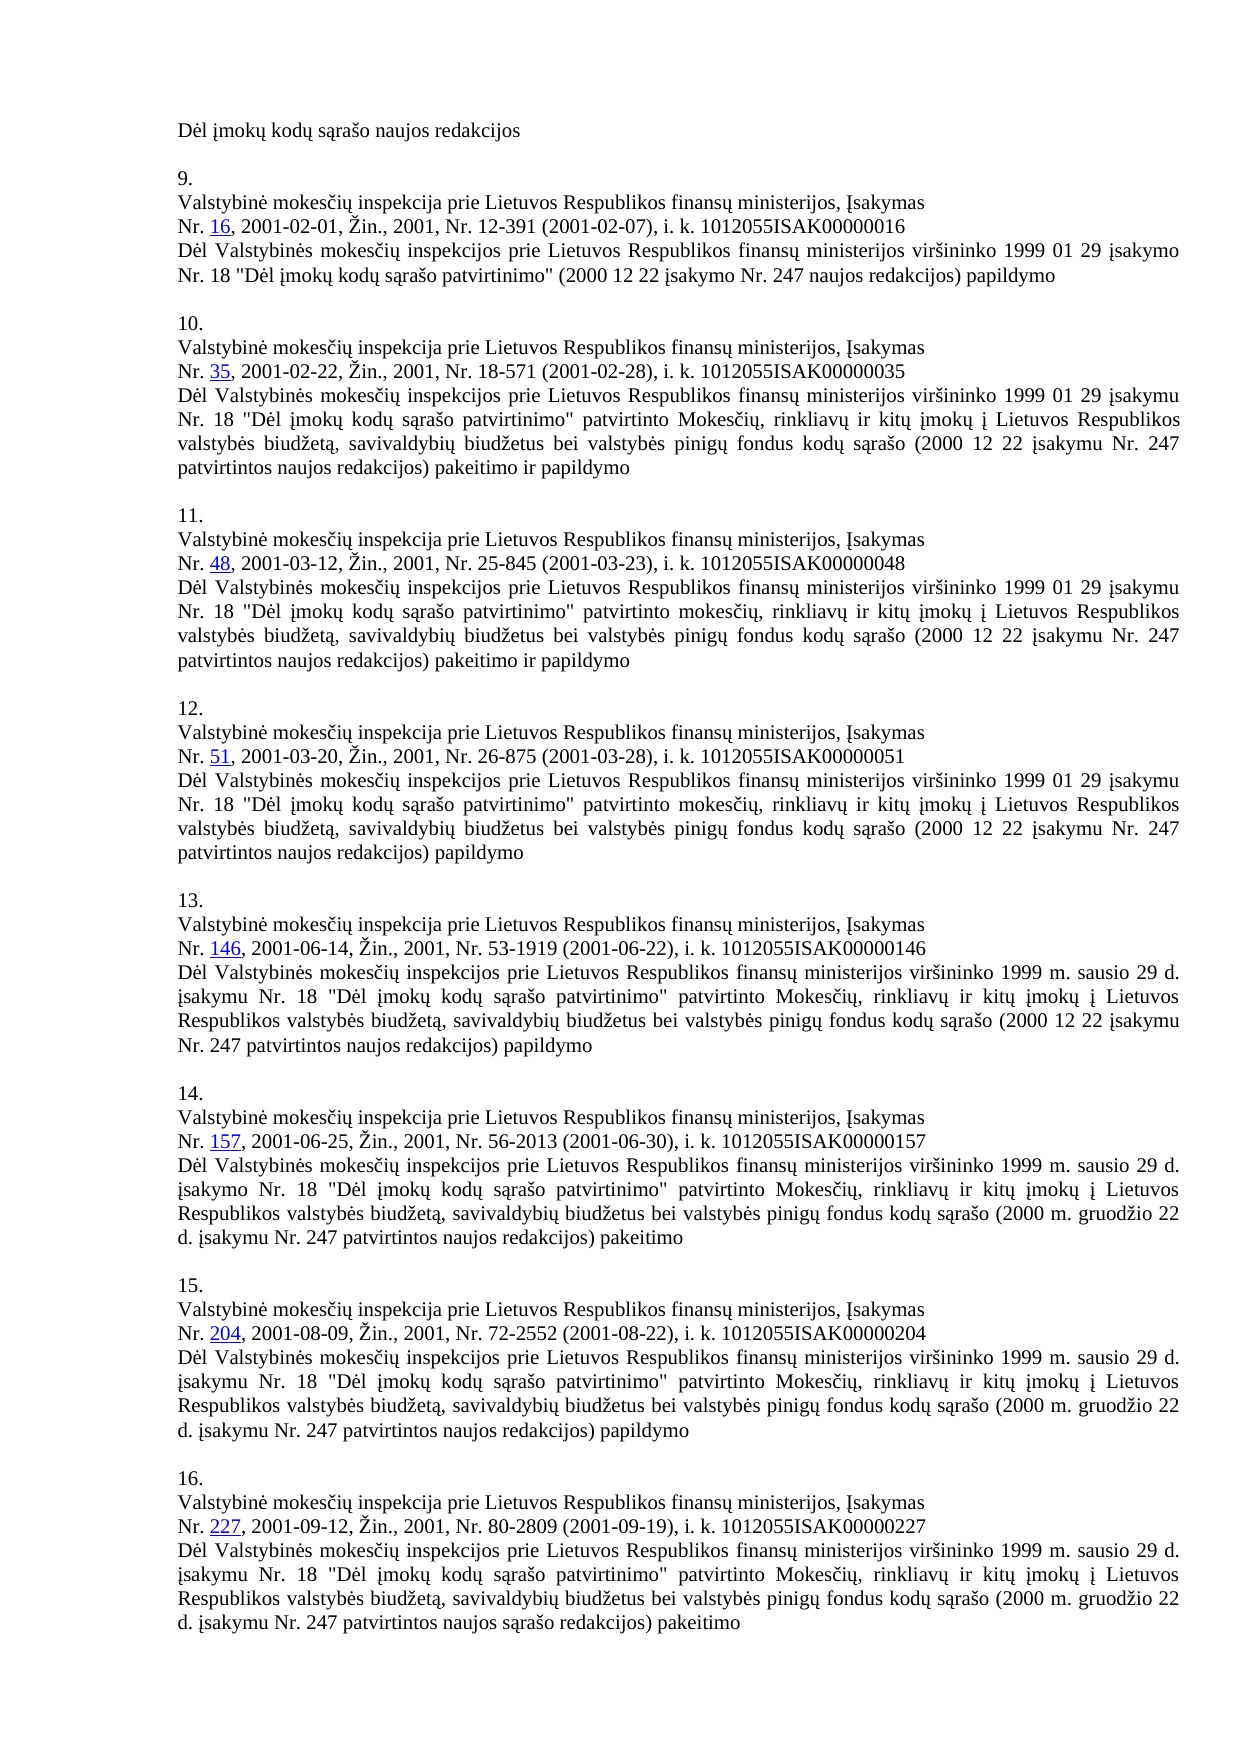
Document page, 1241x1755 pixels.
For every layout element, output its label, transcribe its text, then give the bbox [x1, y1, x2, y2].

text 15. [177, 1273, 1181, 1297]
text Valstybinė mokesčių inspekcija prie Lietuvos Respublikos finansų ministerijos, Įsakymas [177, 1105, 1181, 1129]
text Nr. 48, 2001-03-12, Žin., 2001, Nr. 25-845 (2001-03-23), i. k. 1012055ISAK00000048 [177, 551, 1181, 575]
text 13. [177, 888, 1181, 912]
text Valstybinė mokesčių inspekcija prie Lietuvos Respublikos finansų ministerijos, Įsakymas [177, 190, 1181, 214]
text Nr. 146, 2001-06-14, Žin., 2001, Nr. 53-1919 (2001-06-22), i. k. 1012055ISAK00000146 [177, 936, 1181, 960]
text 11. [177, 503, 1181, 527]
text Dėl Valstybinės mokesčių inspekcijos prie Lietuvos Respublikos finansų ministerijos viršininko 1999 m. sausio 29 d. įsakymu Nr. 18 "Dėl įmokų kodų sąrašo patvirtinimo" patvirtinto Mokesčių, rinkliavų ir kitų įmokų į Lietuvos Respublikos valstybės biudžetą, savivaldybių biudžetus bei valstybės pinigų fondus kodų sąrašo (2000 m. gruodžio 22 d. įsakymu Nr. 247 patvirtintos naujos redakcijos) papildymo [177, 1345, 1181, 1442]
text Valstybinė mokesčių inspekcija prie Lietuvos Respublikos finansų ministerijos, Įsakymas [177, 335, 1181, 359]
text Dėl Valstybinės mokesčių inspekcijos prie Lietuvos Respublikos finansų ministerijos viršininko 1999 01 29 įsakymu Nr. 18 "Dėl įmokų kodų sąrašo patvirtinimo" patvirtinto mokesčių, rinkliavų ir kitų įmokų į Lietuvos Respublikos valstybės biudžetą, savivaldybių biudžetus bei valstybės pinigų fondus kodų sąrašo (2000 12 22 įsakymu Nr. 247 patvirtintos naujos redakcijos) papildymo [177, 768, 1181, 864]
text Nr. 227, 2001-09-12, Žin., 2001, Nr. 80-2809 (2001-09-19), i. k. 1012055ISAK00000227 [177, 1514, 1181, 1538]
text Nr. 157, 2001-06-25, Žin., 2001, Nr. 56-2013 (2001-06-30), i. k. 1012055ISAK00000157 [177, 1129, 1181, 1153]
text 14. [177, 1081, 1181, 1105]
text Dėl Valstybinės mokesčių inspekcijos prie Lietuvos Respublikos finansų ministerijos viršininko 1999 01 29 įsakymu Nr. 18 "Dėl įmokų kodų sąrašo patvirtinimo" patvirtinto Mokesčių, rinkliavų ir kitų įmokų į Lietuvos Respublikos valstybės biudžetą, savivaldybių biudžetus bei valstybės pinigų fondus kodų sąrašo (2000 12 22 įsakymu Nr. 247 patvirtintos naujos redakcijos) pakeitimo ir papildymo [177, 383, 1181, 479]
text Dėl Valstybinės mokesčių inspekcijos prie Lietuvos Respublikos finansų ministerijos viršininko 1999 m. sausio 29 d. įsakymu Nr. 18 "Dėl įmokų kodų sąrašo patvirtinimo" patvirtinto Mokesčių, rinkliavų ir kitų įmokų į Lietuvos Respublikos valstybės biudžetą, savivaldybių biudžetus bei valstybės pinigų fondus kodų sąrašo (2000 12 22 įsakymu Nr. 247 patvirtintos naujos redakcijos) papildymo [177, 960, 1181, 1057]
text 10. [177, 311, 1181, 335]
text Dėl Valstybinės mokesčių inspekcijos prie Lietuvos Respublikos finansų ministerijos viršininko 1999 m. sausio 29 d. įsakymu Nr. 18 "Dėl įmokų kodų sąrašo patvirtinimo" patvirtinto Mokesčių, rinkliavų ir kitų įmokų į Lietuvos Respublikos valstybės biudžetą, savivaldybių biudžetus bei valstybės pinigų fondus kodų sąrašo (2000 m. gruodžio 22 d. įsakymu Nr. 247 patvirtintos naujos sąrašo redakcijos) pakeitimo [177, 1538, 1181, 1634]
text Valstybinė mokesčių inspekcija prie Lietuvos Respublikos finansų ministerijos, Įsakymas [177, 1490, 1181, 1514]
text Valstybinė mokesčių inspekcija prie Lietuvos Respublikos finansų ministerijos, Įsakymas [177, 912, 1181, 936]
text Nr. 51, 2001-03-20, Žin., 2001, Nr. 26-875 (2001-03-28), i. k. 1012055ISAK00000051 [177, 744, 1181, 768]
text Nr. 35, 2001-02-22, Žin., 2001, Nr. 18-571 (2001-02-28), i. k. 1012055ISAK00000035 [177, 359, 1181, 383]
text Dėl Valstybinės mokesčių inspekcijos prie Lietuvos Respublikos finansų ministerijos viršininko 1999 m. sausio 29 d. įsakymo Nr. 18 "Dėl įmokų kodų sąrašo patvirtinimo" patvirtinto Mokesčių, rinkliavų ir kitų įmokų į Lietuvos Respublikos valstybės biudžetą, savivaldybių biudžetus bei valstybės pinigų fondus kodų sąrašo (2000 m. gruodžio 22 d. įsakymu Nr. 247 patvirtintos naujos redakcijos) pakeitimo [177, 1153, 1181, 1249]
text Dėl įmokų kodų sąrašo naujos redakcijos [177, 118, 1181, 142]
text 16. [177, 1466, 1181, 1490]
text Valstybinė mokesčių inspekcija prie Lietuvos Respublikos finansų ministerijos, Įsakymas [177, 720, 1181, 744]
text Nr. 16, 2001-02-01, Žin., 2001, Nr. 12-391 (2001-02-07), i. k. 1012055ISAK00000016 [177, 214, 1181, 238]
text Dėl Valstybinės mokesčių inspekcijos prie Lietuvos Respublikos finansų ministerijos viršininko 1999 01 29 įsakymu Nr. 18 "Dėl įmokų kodų sąrašo patvirtinimo" patvirtinto mokesčių, rinkliavų ir kitų įmokų į Lietuvos Respublikos valstybės biudžetą, savivaldybių biudžetus bei valstybės pinigų fondus kodų sąrašo (2000 12 22 įsakymu Nr. 247 patvirtintos naujos redakcijos) pakeitimo ir papildymo [177, 575, 1181, 672]
text Valstybinė mokesčių inspekcija prie Lietuvos Respublikos finansų ministerijos, Įsakymas [177, 527, 1181, 551]
text Dėl Valstybinės mokesčių inspekcijos prie Lietuvos Respublikos finansų ministerijos viršininko 1999 01 29 įsakymo Nr. 18 "Dėl įmokų kodų sąrašo patvirtinimo" (2000 12 22 įsakymo Nr. 247 naujos redakcijos) papildymo [177, 238, 1181, 287]
text Valstybinė mokesčių inspekcija prie Lietuvos Respublikos finansų ministerijos, Įsakymas [177, 1297, 1181, 1321]
text 12. [177, 696, 1181, 720]
text Nr. 204, 2001-08-09, Žin., 2001, Nr. 72-2552 (2001-08-22), i. k. 1012055ISAK00000204 [177, 1321, 1181, 1345]
text 9. [177, 166, 1181, 190]
